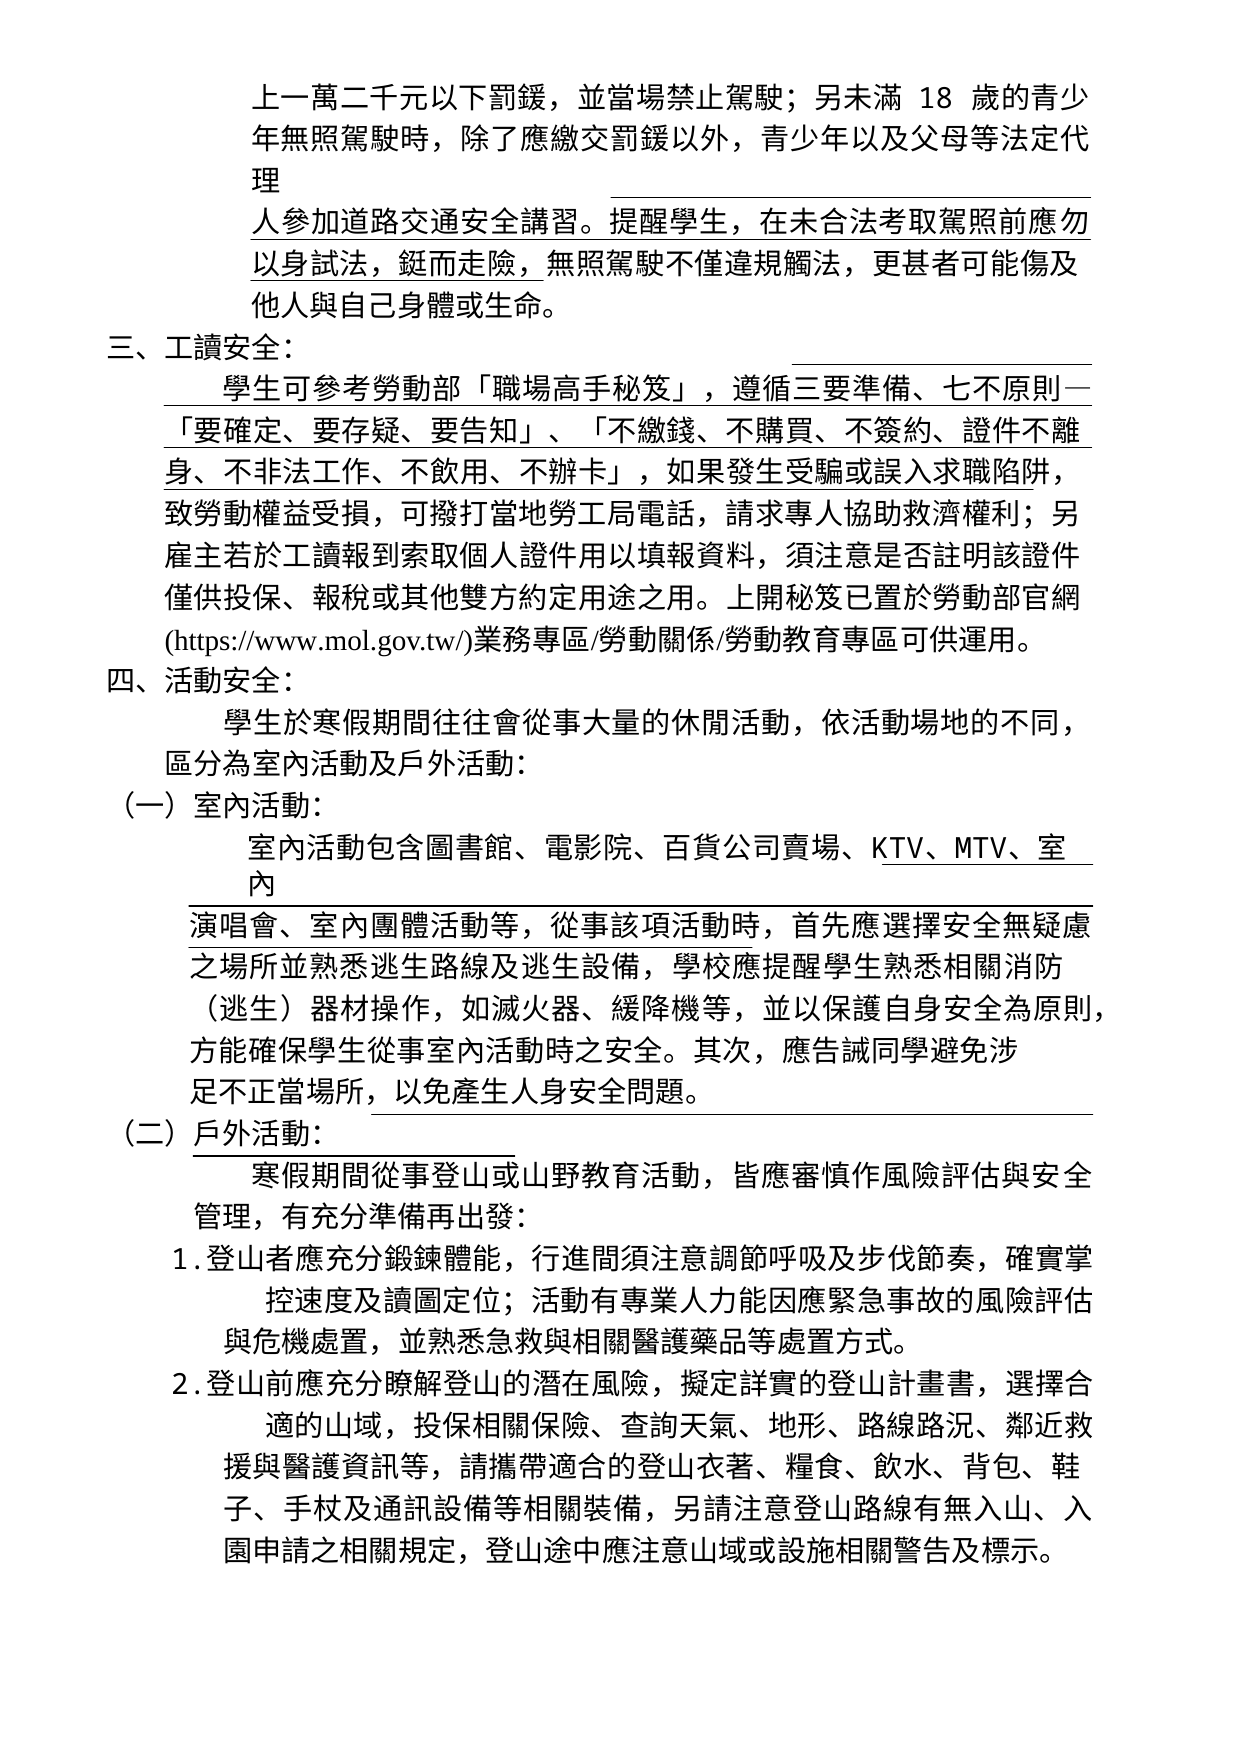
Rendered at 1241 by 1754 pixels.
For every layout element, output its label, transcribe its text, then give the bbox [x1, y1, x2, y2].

text 2.登山前應充分瞭解登山的潛在風險，擬定詳實的登山計畫書，選擇合適的山域，投保相關保險、查詢天氣、地形、路線路況、鄰近救 [167, 1361, 1093, 1445]
text 三、工讀安全： [106, 329, 1093, 365]
text 子、手杖及通訊設備等相關裝備，另請注意登山路線有無入山、入園申請之相關規定，登山途中應注意山域或設施相關警告及標示。 [223, 1486, 1093, 1570]
text 演唱會、室內團體活動等，從事該項活動時，首先應選擇安全無疑慮之場所並熟悉逃生路線及逃生設備，學校應提醒學生熟悉相關消防 [189, 907, 1093, 986]
text 寒假期間從事登山或山野教育活動，皆應審慎作風險評估與安全管理，有充分準備再出發： [193, 1153, 1093, 1236]
text 援與醫護資訊等，請攜帶適合的登山衣著、糧食、飲水、背包、鞋 [223, 1449, 1093, 1485]
text 雇主若於工讀報到索取個人證件用以填報資料，須注意是否註明該證件 [164, 537, 1093, 574]
text 足不正當場所，以免產生人身安全問題。 [189, 1074, 1093, 1110]
text 「要確定、要存疑、要告知」、「不繳錢、不購買、不簽約、證件不離 [164, 406, 1093, 447]
text 以身試法，鋌而走險，無照駕駛不僅違規觸法，更甚者可能傷及 [251, 240, 1090, 283]
text （二）戶外活動： [106, 1115, 1093, 1152]
text 與危機處置，並熟悉急救與相關醫護藥品等處置方式。 [223, 1324, 1093, 1360]
text 身、不非法工作、不飲用、不辦卡」，如果發生受騙或誤入求職陷阱，致勞動權益受損，可撥打當地勞工局電話，請求專人協助救濟權利；另 [164, 449, 1093, 533]
text 上一萬二千元以下罰鍰，並當場禁止駕駛；另未滿 18 歲的青少年無照駕駛時，除了應繳交罰鍰以外，青少年以及父母等法定代理 [251, 75, 1090, 199]
text 他人與自己身體或生命。 [251, 287, 1093, 324]
text 學生可參考勞動部「職場高手秘笈」，遵循三要準備、七不原則— [164, 367, 1093, 405]
text （逃生）器材操作，如滅火器、緩降機等，並以保護自身安全為原則，方能確保學生從事室內活動時之安全。其次，應告誡同學避免涉 [189, 986, 1093, 1070]
text 人參加道路交通安全講習。提醒學生，在未合法考取駕照前應勿 [251, 199, 1090, 239]
text 學生於寒假期間往往會從事大量的休閒活動，依活動場地的不同，區分為室內活動及戶外活動： [164, 700, 1091, 783]
text 僅供投保、報稅或其他雙方約定用途之用。上開秘笈已置於勞動部官網 [164, 579, 1093, 615]
text (https://www.mol.gov.tw/)業務專區/勞動關係/勞動教育專區可供運用。四、活動安全： [106, 617, 1047, 700]
text （一）室內活動： [106, 787, 1093, 824]
text 室內活動包含圖書館、電影院、百貨公司賣場、KTV、MTV、室內 [247, 829, 1093, 902]
text 1.登山者應充分鍛鍊體能，行進間須注意調節呼吸及步伐節奏，確實掌控速度及讀圖定位；活動有專業人力能因應緊急事故的風險評估 [167, 1236, 1093, 1319]
